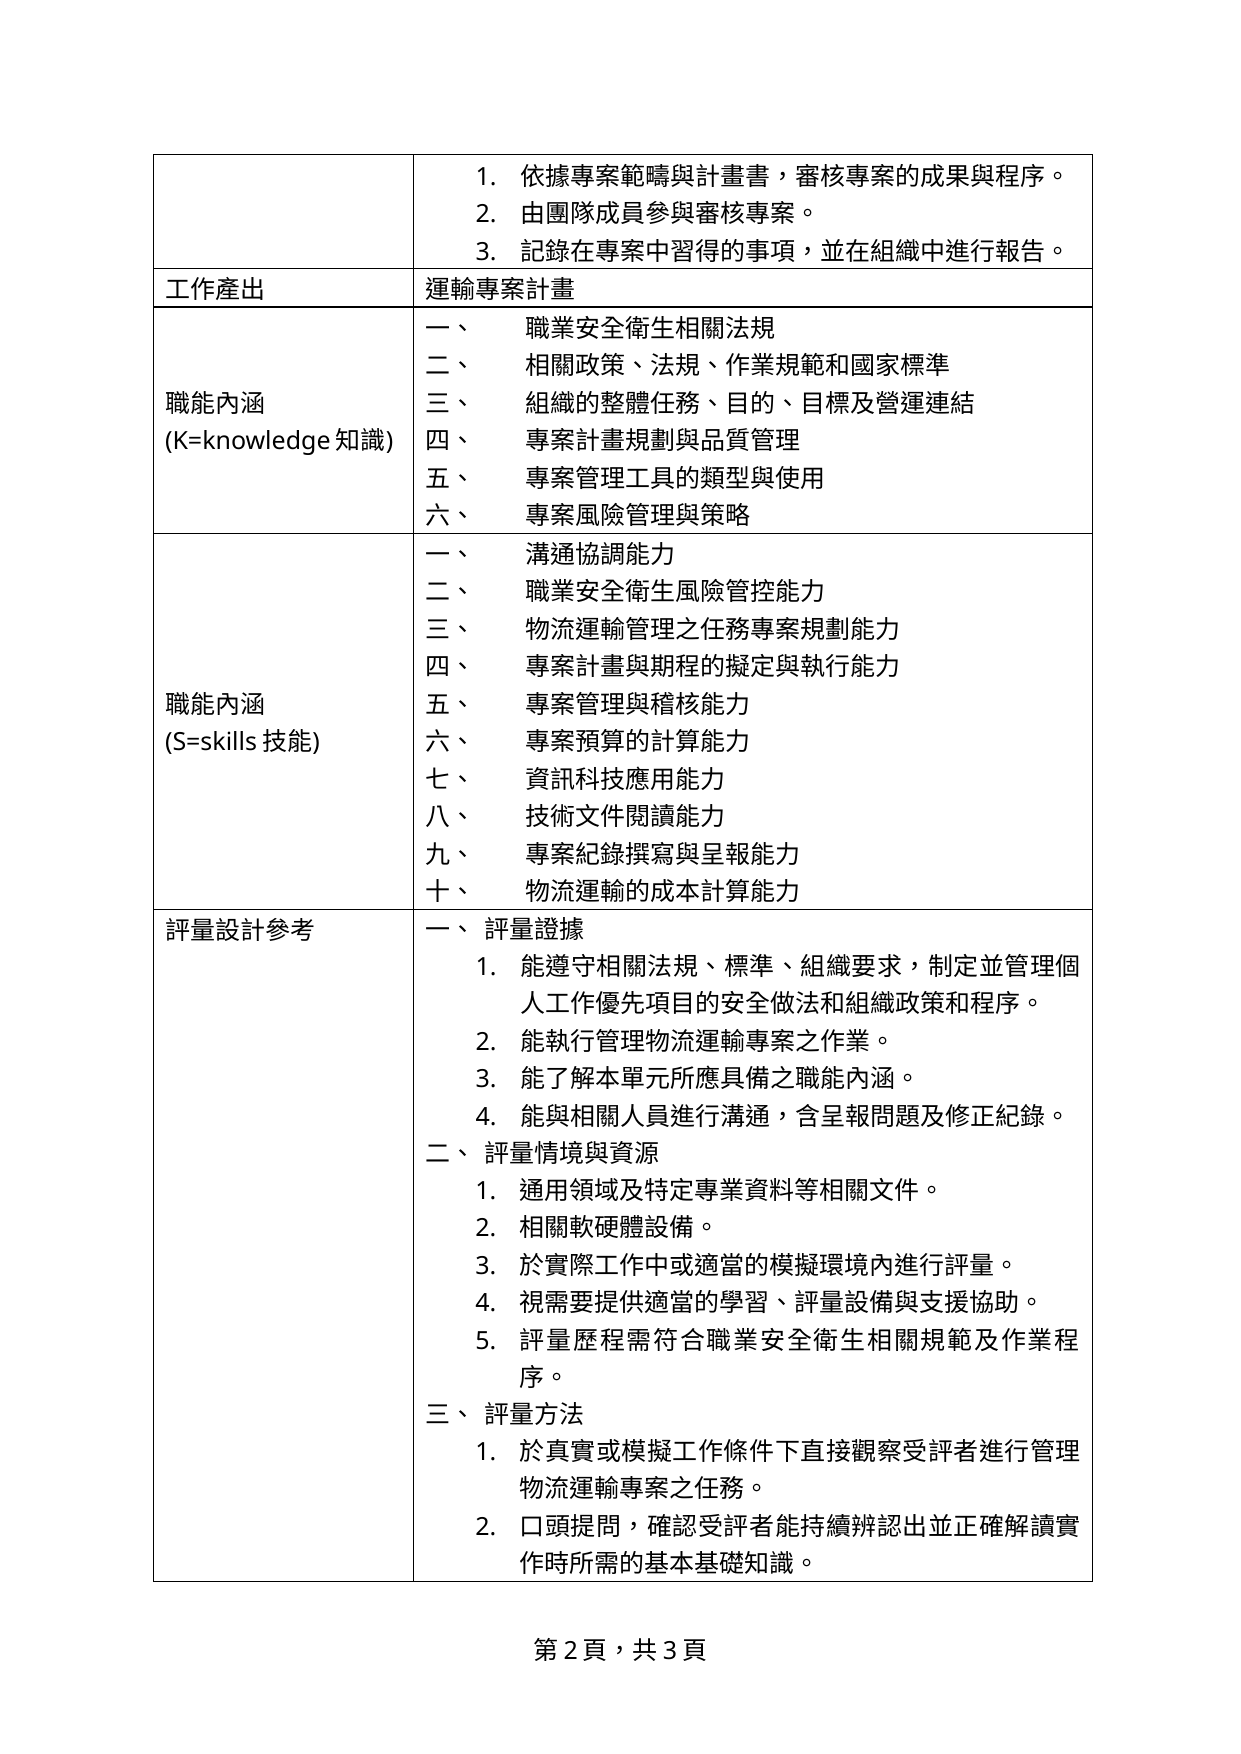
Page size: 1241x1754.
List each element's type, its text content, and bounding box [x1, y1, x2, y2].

table_cell 溝通協調能力 職業安全衛生風險管控能力 物流運輸管理之任務專案規劃能力 專案計畫與期程的擬定與執行能力 專案管理與稽核能力 專案預算的計算能力 資訊科技應用能力 技術文件閱讀能力 專案紀錄撰寫與呈報能力 物流運輸的成本計算能力 [414, 534, 1092, 908]
table_cell 工作產出 [154, 269, 413, 306]
table_cell 職能內涵 (K=knowledge知識) [154, 308, 413, 532]
table_cell 評量設計參考 [154, 910, 413, 1581]
table_cell 評量證據 能遵守相關法規、標準、組織要求，制定並管理個人工作優先項目的安全做法和組織政策和程序。 能執行管理物流運輸專案之作業。 能了解本單元所應具備之職能內涵。 能與相關人員進行溝通，含呈報問題及修正紀錄。 評量情境與資源 通用領域及特定專業資料等相關文件。 相關軟硬體設備。 於實際工作中或適當的模擬環境內進行評量。 視需要提供適當的學習、評量設備與支援協助。 評量歷程需符合職業安全衛生相關規範及作業程序。 評量方法 於真實或模擬工作條件下直接觀察受評者進行管理物流運輸專案之任務。 口頭提問，確認受評者能持續辨認出並正確解讀實作時所需的基本基礎知識。 評量者設計狀況題庫，評估受評者之問題處理能力。 評估受評者處理意外事件時，所提出的適當解決方案。 檢視受評者製作的工作場域報告紀錄。 [414, 910, 1092, 1581]
table_cell 職能內涵 (S=skills技能) [154, 534, 413, 908]
table_cell 運輸專案計畫 [414, 269, 1092, 306]
table_cell 定義專案 取得專案範疇與其他相關文件。 定義專案利害關係人。 試圖釐清代表機關對於與專案及專案要素【註1】相關問題的看法。 確認自身的職責與呈報要求。 釐清專案和其他專案與組織目標的關係。 判定與取得可用的專案資源。 制定專案計畫 制定專案計畫，包括時間表、工作項目結構、人員角色和職責，與專案如何依專案要素進行細項管理。 確認與使用適當的專案管理工具【註2】。 制定專案要素的風險管理計畫，包括職業安全衛生。 制定與核准專案預算。 諮詢團隊成員並依其觀點規劃專案。 完成專案計畫並取得必要的核准，根據書面計畫書開始進行專案。 管理與監控專案 採取行動以確認專案團隊成員清楚瞭解其職責與專案要求。 提供專案團隊成員支援【註3】，尤其是特殊需求，以確保符合專案預期的成果品質與工作期程。 建立與維運整個專案所需的紀錄保存系統【註4】。 實施與監控專案的財務、資源與品質管理計畫。 完成並提交專案報告予利害關係人。 進行風險管理【註5】，以確保符合專案成果。 完成專案的交付事項。 完成專案 精確地保留與專案查驗相關的財務紀錄。 指派專案人員新角色，與重新指派先前的角色。 完成文件撰寫與取得必要簽署資料。 審核專案 依據專案範疇與計畫書，審核專案的成果與程序。 由團隊成員參與審核專案。 記錄在專案中習得的事項，並在組織中進行報告。 [414, 155, 1092, 268]
table_cell 職業安全衛生相關法規 相關政策、法規、作業規範和國家標準 組織的整體任務、目的、目標及營運連結 專案計畫規劃與品質管理 專案管理工具的類型與使用 專案風險管理與策略 [414, 308, 1092, 532]
table_cell [154, 155, 413, 268]
